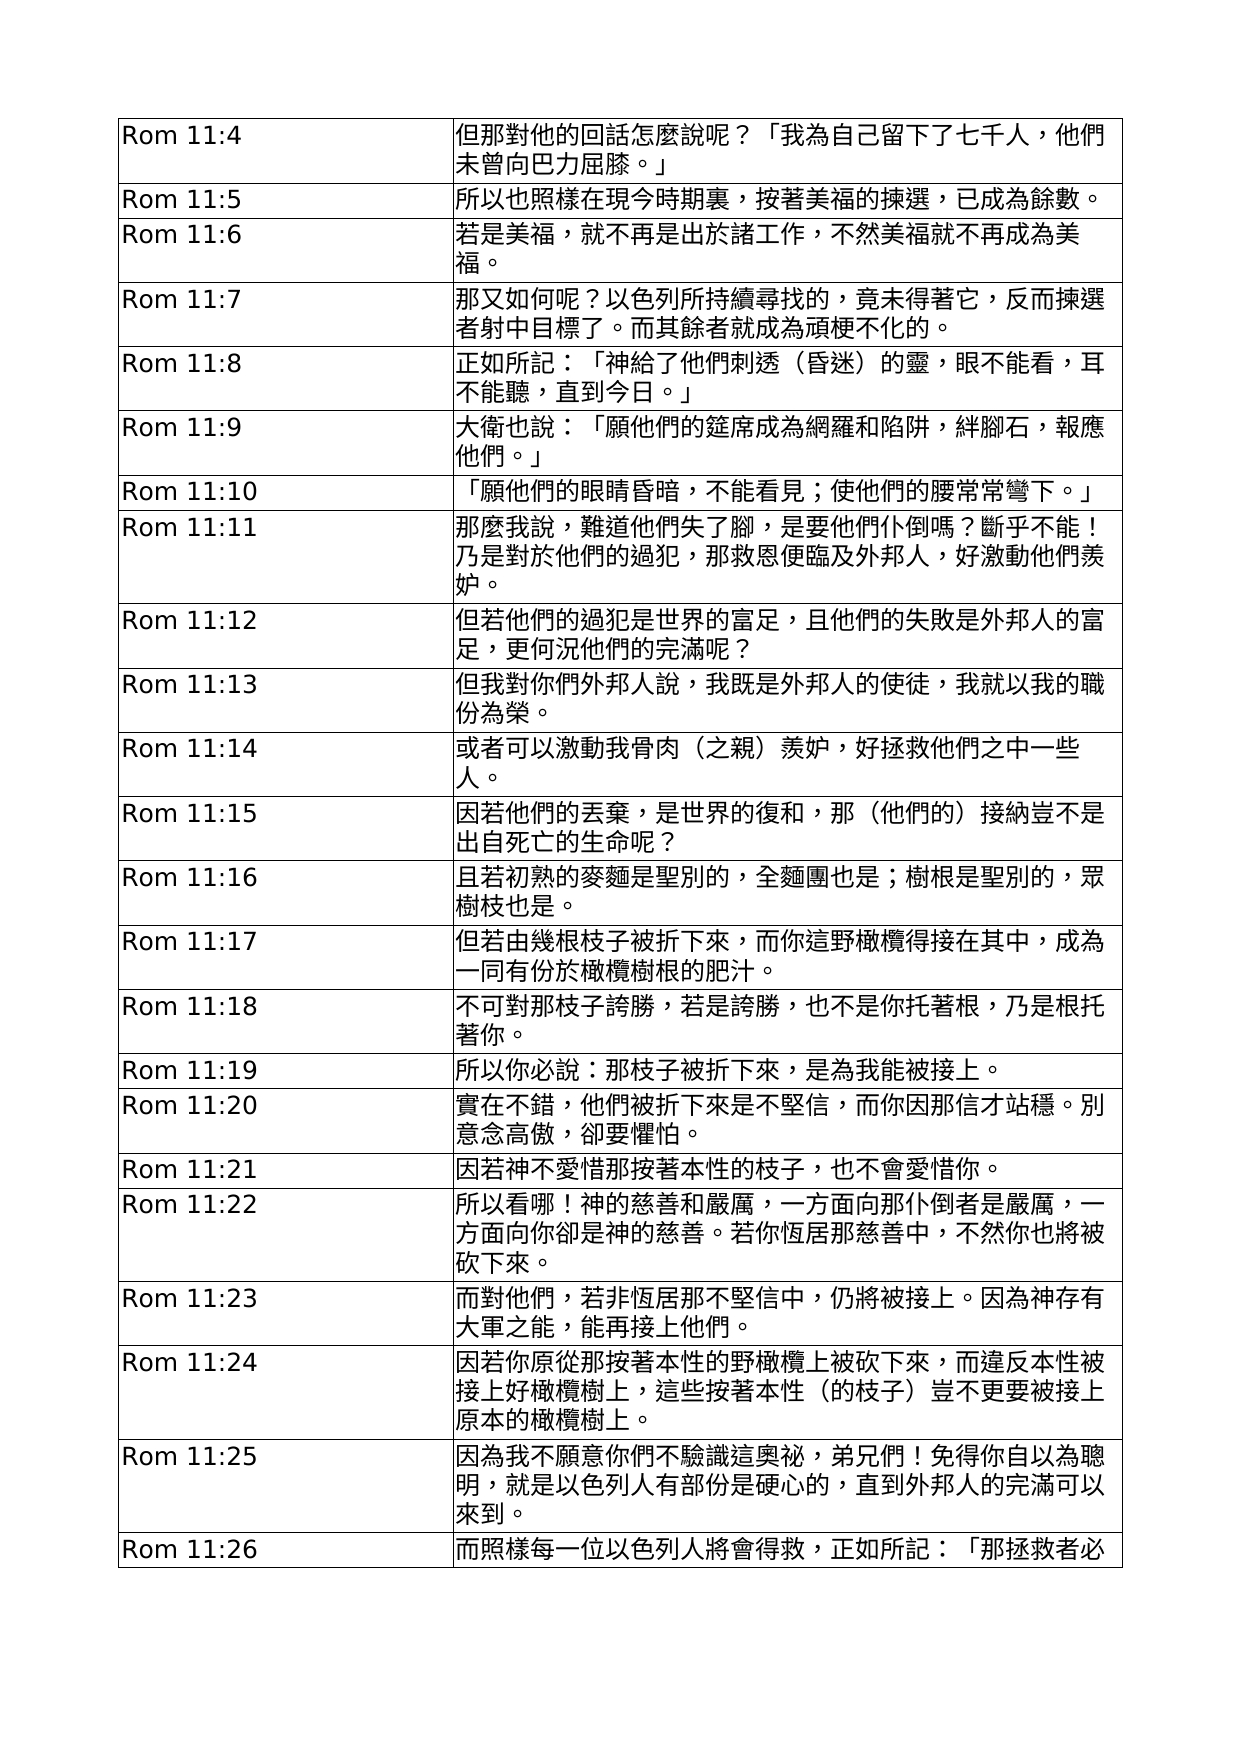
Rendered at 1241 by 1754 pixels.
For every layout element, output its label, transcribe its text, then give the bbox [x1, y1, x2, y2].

table_cell 因若他們的丟棄，是世界的復和，那（他們的）接納豈不是出自死亡的生命呢？ [454, 797, 1122, 860]
table_cell 實在不錯，他們被折下來是不堅信，而你因那信才站穩。別意念高傲，卻要懼怕。 [454, 1089, 1122, 1152]
table_cell Rom 11:11 [119, 511, 453, 603]
table_cell Rom 11:7 [119, 283, 453, 346]
table_cell 「願他們的眼睛昏暗，不能看見；使他們的腰常常彎下。」 [454, 476, 1122, 510]
table_cell 而照樣每一位以色列人將會得救，正如所記：「那拯救者必 [454, 1533, 1122, 1567]
table_cell Rom 11:23 [119, 1282, 453, 1345]
table_cell Rom 11:4 [119, 119, 453, 182]
table_cell 所以看哪！神的慈善和嚴厲，一方面向那仆倒者是嚴厲，一方面向你卻是神的慈善。若你恆居那慈善中，不然你也將被砍下來。 [454, 1189, 1122, 1281]
table_cell Rom 11:19 [119, 1054, 453, 1088]
table_cell Rom 11:15 [119, 797, 453, 860]
table_cell 不可對那枝子誇勝，若是誇勝，也不是你托著根，乃是根托著你。 [454, 990, 1122, 1053]
table_cell 所以也照樣在現今時期裏，按著美福的揀選，已成為餘數。 [454, 184, 1122, 217]
table_cell Rom 11:5 [119, 184, 453, 217]
table_cell Rom 11:16 [119, 861, 453, 924]
table_cell 但那對他的回話怎麼說呢？「我為自己留下了七千人，他們未曾向巴力屈膝。」 [454, 119, 1122, 182]
table_cell Rom 11:24 [119, 1346, 453, 1439]
table_cell Rom 11:8 [119, 347, 453, 410]
table_cell 若是美福，就不再是出於諸工作，不然美福就不再成為美福。 [454, 219, 1122, 282]
table_cell 因若你原從那按著本性的野橄欖上被砍下來，而違反本性被接上好橄欖樹上，這些按著本性（的枝子）豈不更要被接上原本的橄欖樹上。 [454, 1346, 1122, 1439]
table_cell Rom 11:12 [119, 604, 453, 667]
table_cell 所以你必說：那枝子被折下來，是為我能被接上。 [454, 1054, 1122, 1088]
table_cell Rom 11:9 [119, 411, 453, 474]
table_cell Rom 11:22 [119, 1189, 453, 1281]
table_cell 正如所記：「神給了他們刺透（昏迷）的靈，眼不能看，耳不能聽，直到今日。」 [454, 347, 1122, 410]
table_cell Rom 11:20 [119, 1089, 453, 1152]
table_cell Rom 11:10 [119, 476, 453, 510]
table_cell Rom 11:14 [119, 733, 453, 796]
table_cell 因若神不愛惜那按著本性的枝子，也不會愛惜你。 [454, 1154, 1122, 1187]
table_cell 但若由幾根枝子被折下來，而你這野橄欖得接在其中，成為一同有份於橄欖樹根的肥汁。 [454, 926, 1122, 989]
table_cell 而對他們，若非恆居那不堅信中，仍將被接上。因為神存有大軍之能，能再接上他們。 [454, 1282, 1122, 1345]
table_cell 且若初熟的麥麵是聖別的，全麵團也是；樹根是聖別的，眾樹枝也是。 [454, 861, 1122, 924]
table_cell Rom 11:25 [119, 1440, 453, 1532]
table_cell 大衛也說：「願他們的筵席成為網羅和陷阱，絆腳石，報應他們。」 [454, 411, 1122, 474]
table_cell 因為我不願意你們不驗識這奧祕，弟兄們！免得你自以為聰明，就是以色列人有部份是硬心的，直到外邦人的完滿可以來到。 [454, 1440, 1122, 1532]
table_cell Rom 11:21 [119, 1154, 453, 1187]
table_cell 但我對你們外邦人說，我既是外邦人的使徒，我就以我的職份為榮。 [454, 669, 1122, 732]
table_cell Rom 11:13 [119, 669, 453, 732]
table_cell 那麼我說，難道他們失了腳，是要他們仆倒嗎？斷乎不能！乃是對於他們的過犯，那救恩便臨及外邦人，好激動他們羨妒。 [454, 511, 1122, 603]
table_cell Rom 11:18 [119, 990, 453, 1053]
table_cell Rom 11:26 [119, 1533, 453, 1567]
table_cell 那又如何呢？以色列所持續尋找的，竟未得著它，反而揀選者射中目標了。而其餘者就成為頑梗不化的。 [454, 283, 1122, 346]
table_cell 或者可以激動我骨肉（之親）羨妒，好拯救他們之中一些人。 [454, 733, 1122, 796]
table_cell 但若他們的過犯是世界的富足，且他們的失敗是外邦人的富足，更何況他們的完滿呢？ [454, 604, 1122, 667]
table_cell Rom 11:6 [119, 219, 453, 282]
table_cell Rom 11:17 [119, 926, 453, 989]
